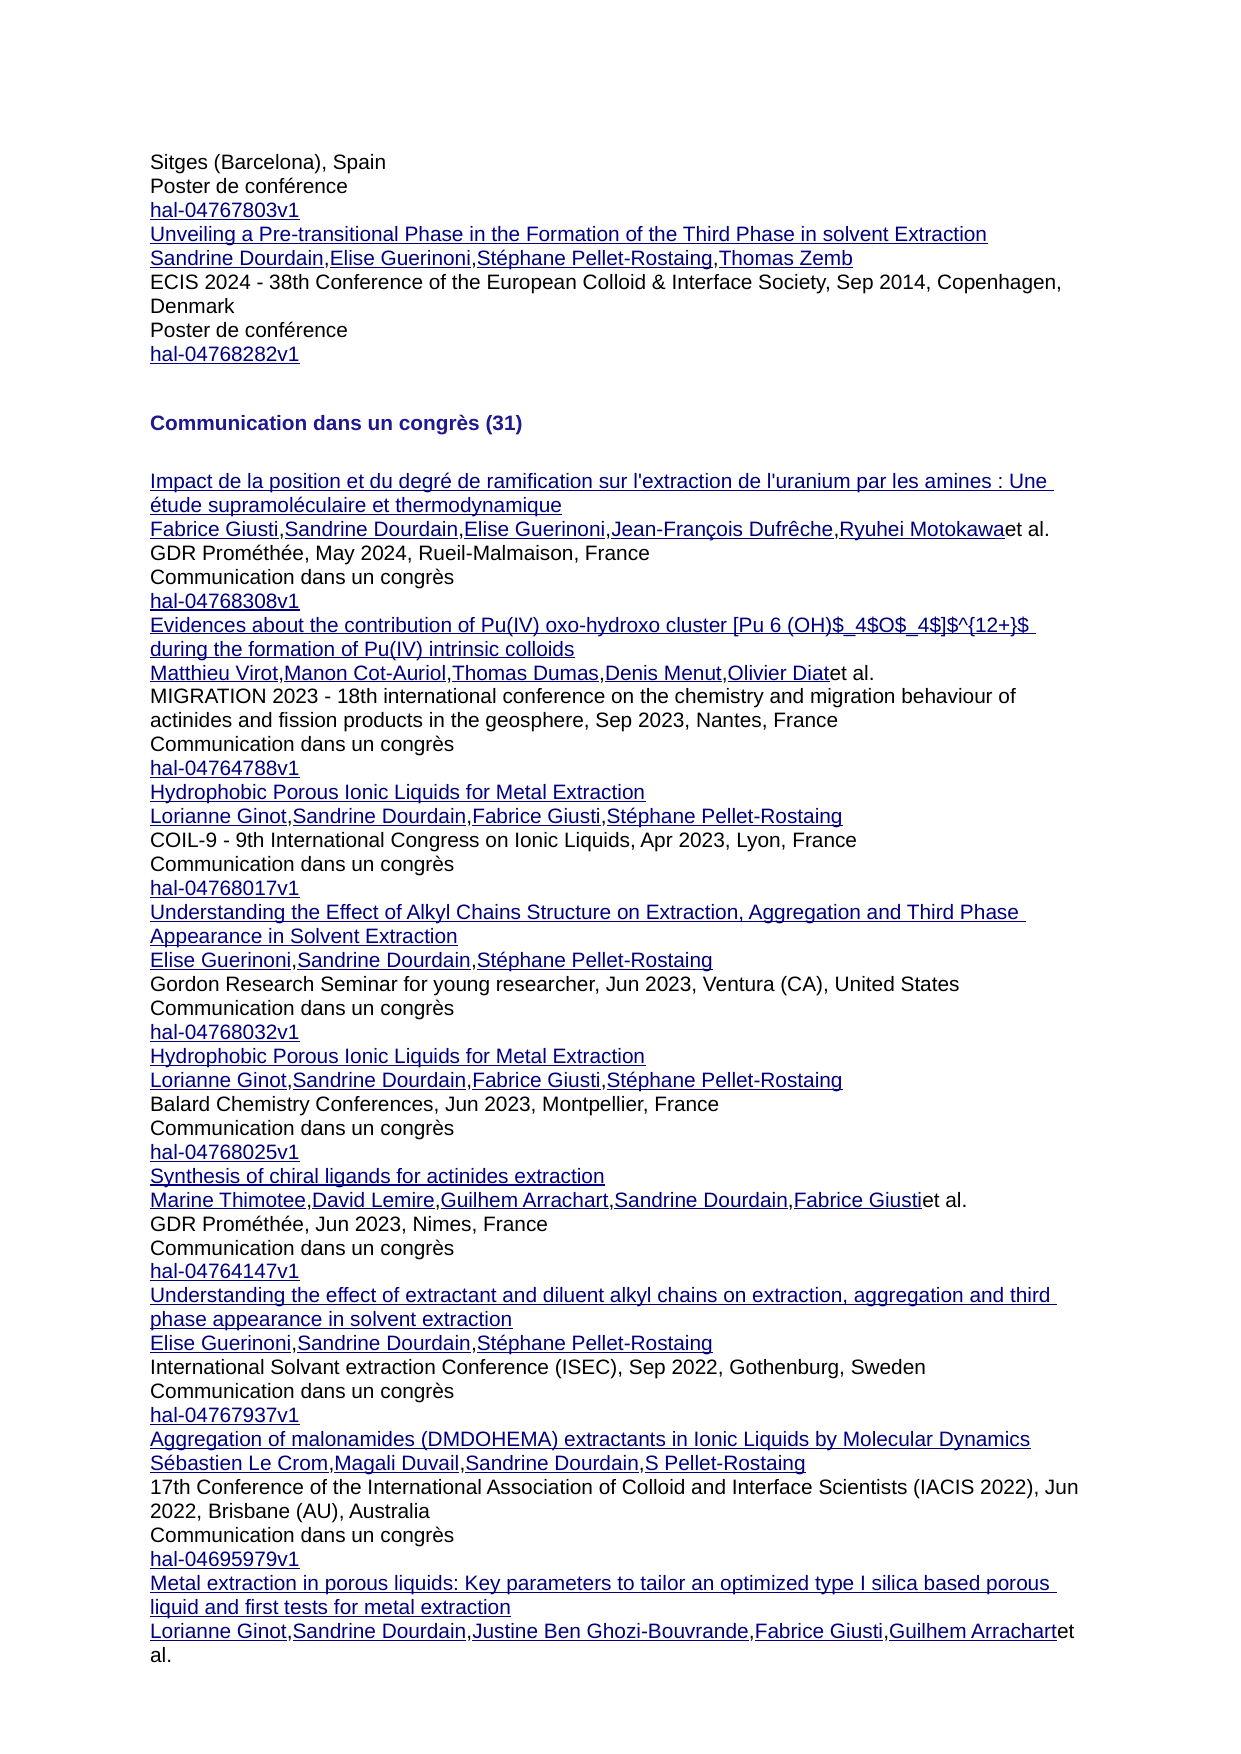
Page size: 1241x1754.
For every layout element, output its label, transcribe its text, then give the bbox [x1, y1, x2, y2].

table_cell Hydrophobic Porous Ionic Liquids for Metal Extraction Lorianne Ginot,Sandrine Dourdain,Fabrice Giusti,Stéphane Pellet-Rostaing COIL-9 - 9th International Congress on Ionic Liquids, Apr 2023, Lyon, France Communication dans un congrès hal-04768017v1 [150, 780, 1090, 900]
table_cell Understanding the effect of extractant and diluent alkyl chains on extraction, aggregation and third phase appearance in solvent extraction Elise Guerinoni,Sandrine Dourdain,Stéphane Pellet-Rostaing International Solvant extraction Conference (ISEC), Sep 2022, Gothenburg, Sweden Communication dans un congrès hal-04767937v1 [150, 1283, 1090, 1427]
table_cell Understanding the Effect of Alkyl Chains Structure on Extraction, Aggregation and Third Phase Appearance in Solvent Extraction Elise Guerinoni,Sandrine Dourdain,Stéphane Pellet-Rostaing Gordon Research Seminar for young researcher, Jun 2023, Ventura (CA), United States Communication dans un congrès hal-04768032v1 [150, 900, 1090, 1044]
table_header Impact de la position et du degré de ramification sur l'extraction de l'uranium par les amines : Une étude supramoléculaire et thermodynamique Fabrice Giusti,Sandrine Dourdain,Elise Guerinoni,Jean-François Dufrêche,Ryuhei Motokawaet al. GDR Prométhée, May 2024, Rueil-Malmaison, France Communication dans un congrès hal-04768308v1 [150, 469, 1090, 612]
table_cell Metal extraction in porous liquids: Key parameters to tailor an optimized type I silica based porous liquid and first tests for metal extraction Lorianne Ginot,Sandrine Dourdain,Justine Ben Ghozi-Bouvrande,Fabrice Giusti,Guilhem Arrachartet al. [150, 1571, 1090, 1667]
table_cell Aggregation of malonamides (DMDOHEMA) extractants in Ionic Liquids by Molecular Dynamics Sébastien Le Crom,Magali Duvail,Sandrine Dourdain,S Pellet-Rostaing 17th Conference of the International Association of Colloid and Interface Scientists (IACIS 2022), Jun 2022, Brisbane (AU), Australia Communication dans un congrès hal-04695979v1 [150, 1427, 1090, 1571]
table_cell Evidences about the contribution of Pu(IV) oxo-hydroxo cluster [Pu 6 (OH)$_4$O$_4$]$^{12+}$ during the formation of Pu(IV) intrinsic colloids Matthieu Virot,Manon Cot-Auriol,Thomas Dumas,Denis Menut,Olivier Diatet al. MIGRATION 2023 - 18th international conference on the chemistry and migration behaviour of actinides and fission products in the geosphere, Sep 2023, Nantes, France Communication dans un congrès hal-04764788v1 [150, 613, 1090, 780]
table_cell Sitges (Barcelona), Spain Poster de conférence hal-04767803v1 [150, 150, 1090, 222]
table_cell Synthesis of chiral ligands for actinides extraction Marine Thimotee,David Lemire,Guilhem Arrachart,Sandrine Dourdain,Fabrice Giustiet al. GDR Prométhée, Jun 2023, Nimes, France Communication dans un congrès hal-04764147v1 [150, 1164, 1090, 1283]
table_cell Hydrophobic Porous Ionic Liquids for Metal Extraction Lorianne Ginot,Sandrine Dourdain,Fabrice Giusti,Stéphane Pellet-Rostaing Balard Chemistry Conferences, Jun 2023, Montpellier, France Communication dans un congrès hal-04768025v1 [150, 1044, 1090, 1163]
table_cell Unveiling a Pre-transitional Phase in the Formation of the Third Phase in solvent Extraction Sandrine Dourdain,Elise Guerinoni,Stéphane Pellet-Rostaing,Thomas Zemb ECIS 2024 - 38th Conference of the European Colloid & Interface Society, Sep 2014, Copenhagen, Denmark Poster de conférence hal-04768282v1 [150, 222, 1090, 366]
subtitle Communication dans un congrès (31) [150, 410, 1090, 434]
